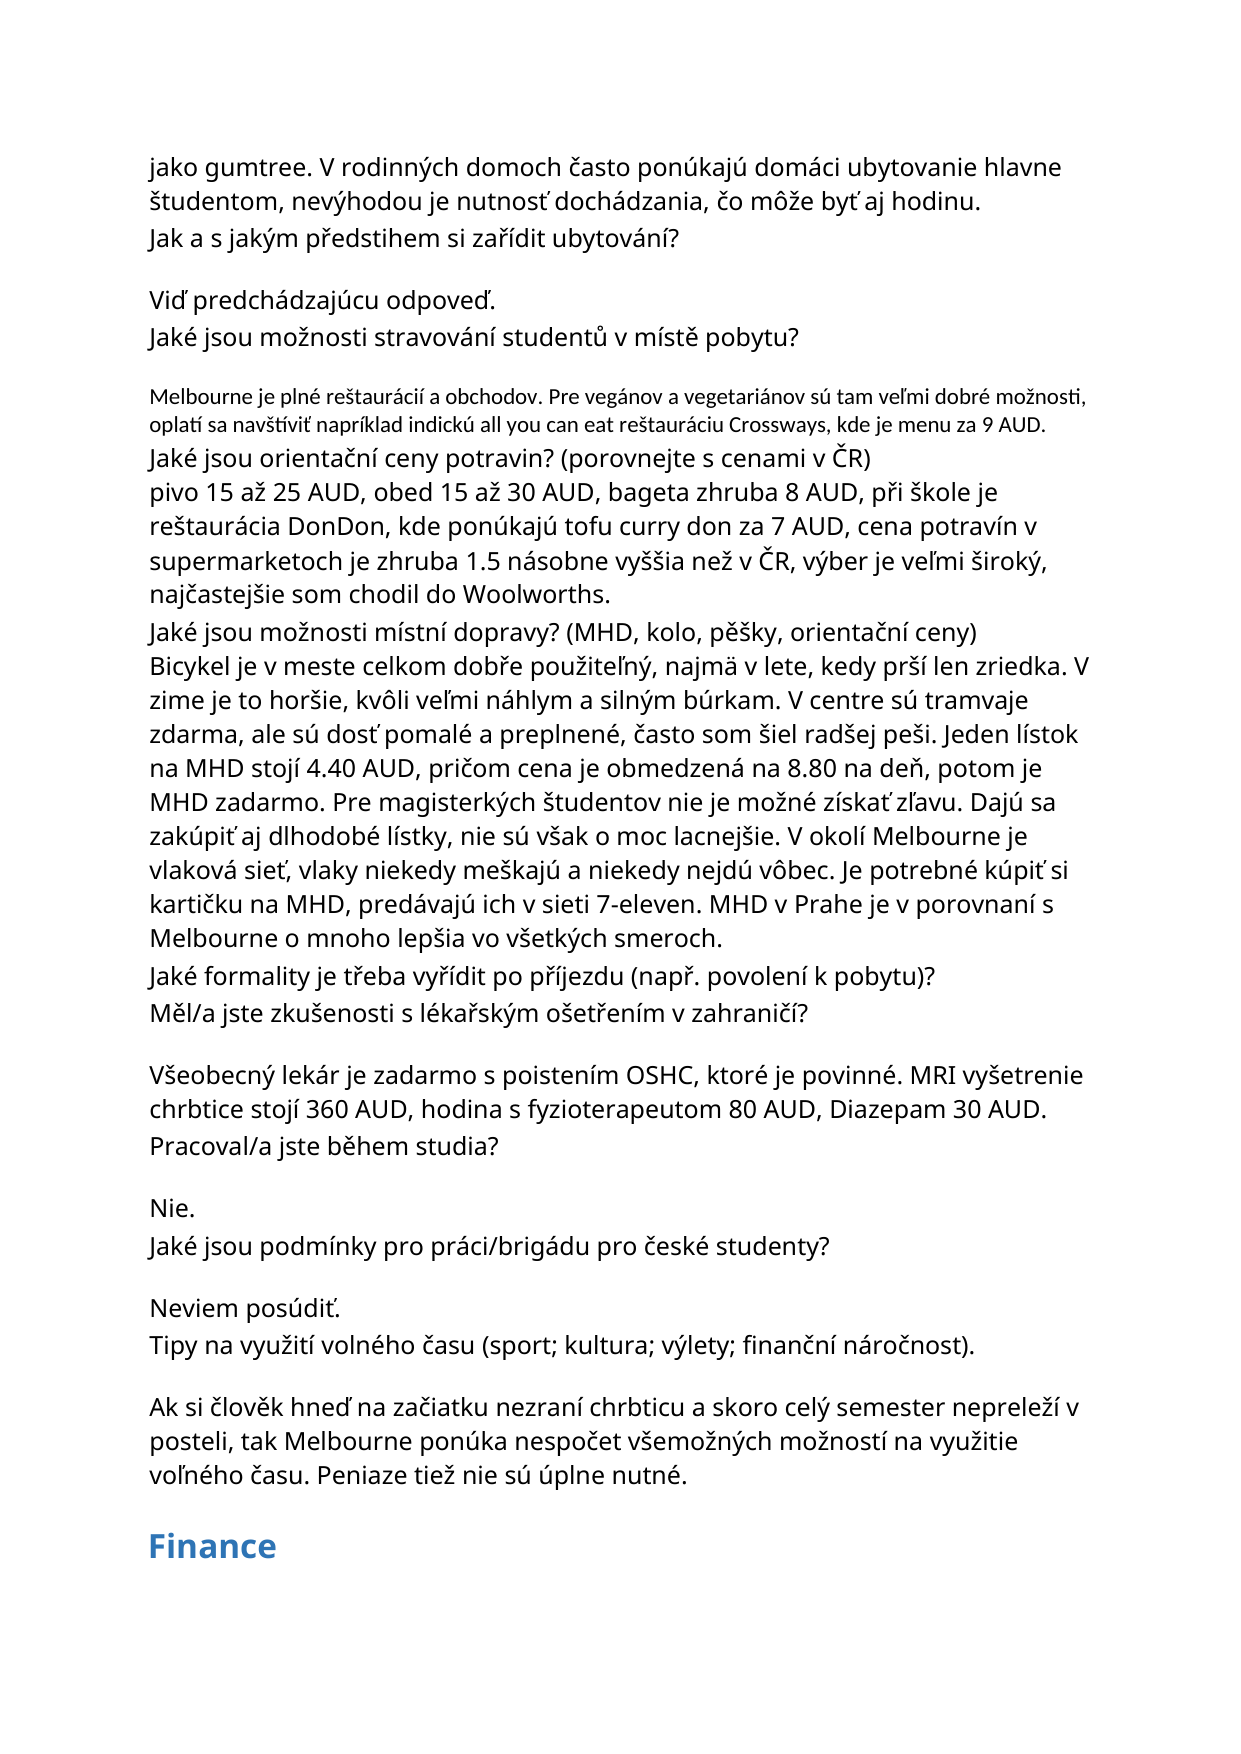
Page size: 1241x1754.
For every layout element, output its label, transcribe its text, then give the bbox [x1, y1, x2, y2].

table_cell Jaké jsou orientační ceny potravin? (porovnejte s cenami v ČR) pivo 15 až 25 AUD, obed 15 až 30 AUD, bageta zhruba 8 AUD, při škole je reštaurácia DonDon, kde ponúkajú tofu curry don za 7 AUD, cena potravín v supermarketoch je zhruba 1.5 násobne vyššia než v ČR, výber je veľmi široký, najčastejšie som chodil do Woolworths. [148, 439, 1093, 613]
table_cell jako gumtree. V rodinných domoch často ponúkajú domáci ubytovanie hlavne študentom, nevýhodou je nutnosť dochádzania, čo môže byť aj hodinu. [148, 148, 1093, 219]
table_cell Tipy na využití volného času (sport; kultura; výlety; finanční náročnost). Ak si člověk hneď na začiatku nezraní chrbticu a skoro celý semester nepreleží v posteli, tak Melbourne ponúka nespočet všemožných možností na využitie voľného času. Peniaze tiež nie sú úplne nutné. [148, 1326, 1093, 1493]
subtitle Finance [148, 1522, 1093, 1568]
table_cell Jak a s jakým předstihem si zařídit ubytování? Viď predchádzajúcu odpoveď. [148, 219, 1093, 318]
table_cell Jaké formality je třeba vyřídit po příjezdu (např. povolení k pobytu)? [148, 957, 1093, 994]
table_cell Jaké jsou podmínky pro práci/brigádu pro české studenty? Neviem posúdiť. [148, 1227, 1093, 1326]
table_cell Pracoval/a jste během studia? Nie. [148, 1127, 1093, 1227]
table_cell Měl/a jste zkušenosti s lékařským ošetřením v zahraničí? Všeobecný lekár je zadarmo s poistením OSHC, ktoré je povinné. MRI vyšetrenie chrbtice stojí 360 AUD, hodina s fyzioterapeutom 80 AUD, Diazepam 30 AUD. [148, 994, 1093, 1127]
table_cell Jaké jsou možnosti stravování studentů v místě pobytu? Melbourne je plné reštaurácií a obchodov. Pre vegánov a vegetariánov sú tam veľmi dobré možnosti, oplatí sa navštíviť napríklad indickú all you can eat reštauráciu Crossways, kde je menu za 9 AUD. [148, 318, 1093, 439]
table_cell Jaké jsou možnosti místní dopravy? (MHD, kolo, pěšky, orientační ceny) Bicykel je v meste celkom dobře použiteľný, najmä v lete, kedy prší len zriedka. V zime je to horšie, kvôli veľmi náhlym a silným búrkam. V centre sú tramvaje zdarma, ale sú dosť pomalé a preplnené, často som šiel radšej peši. Jeden lístok na MHD stojí 4.40 AUD, pričom cena je obmedzená na 8.80 na deň, potom je MHD zadarmo. Pre magisterkých študentov nie je možné získať zľavu. Dajú sa zakúpiť aj dlhodobé lístky, nie sú však o moc lacnejšie. V okolí Melbourne je vlaková sieť, vlaky niekedy meškajú a niekedy nejdú vôbec. Je potrebné kúpiť si kartičku na MHD, predávajú ich v sieti 7-eleven. MHD v Prahe je v porovnaní s Melbourne o mnoho lepšia vo všetkých smeroch. [148, 613, 1093, 957]
